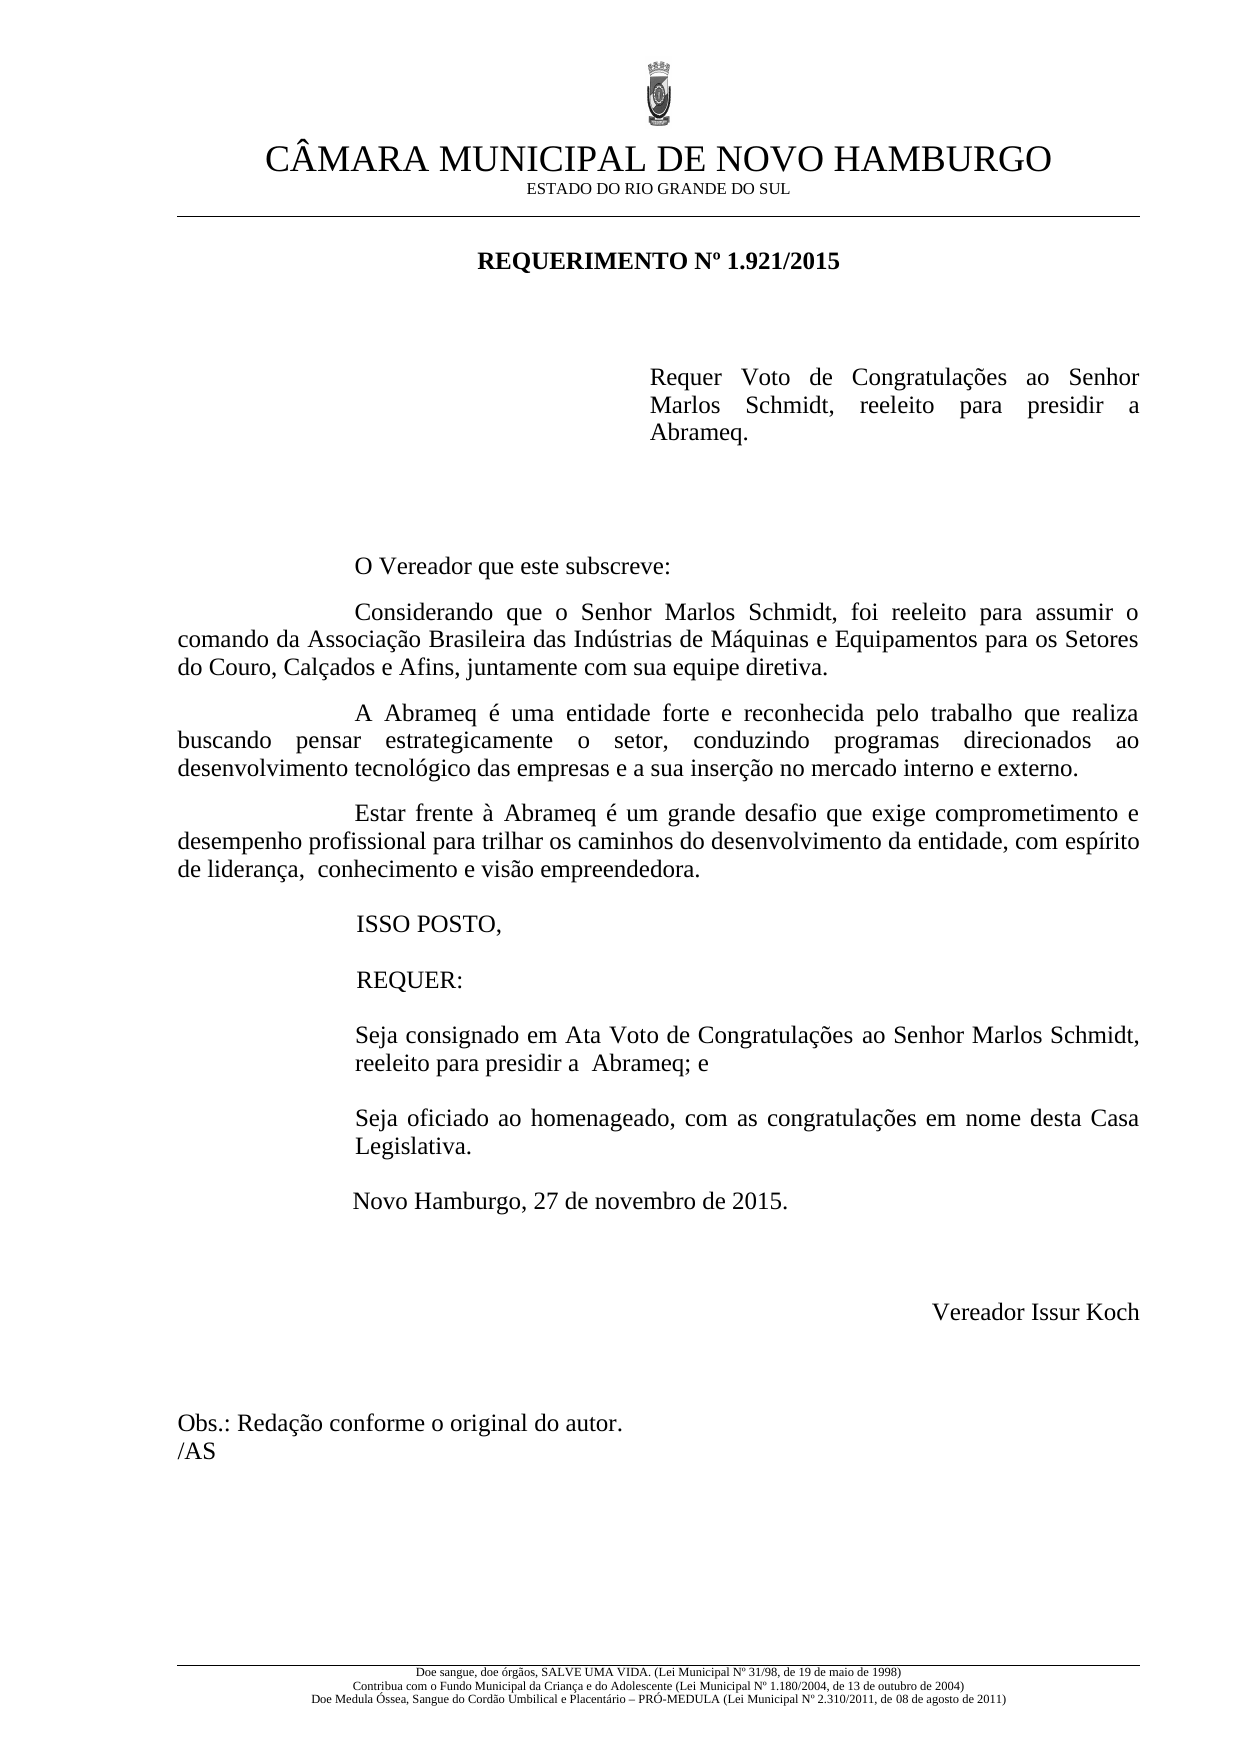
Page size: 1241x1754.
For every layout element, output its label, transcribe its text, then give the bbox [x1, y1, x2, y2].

text Seja consignado em Ata Voto de Congratulações ao Senhor Marlos Schmidt, reeleito para presidir a Abrameq; e [355, 1021, 1140, 1077]
text Obs.: Redação conforme o original do autor. [177, 1409, 1140, 1437]
text O Vereador que este subscreve: [177, 552, 1140, 580]
text /AS [177, 1437, 1140, 1464]
text REQUER: [177, 966, 1140, 993]
text A Abrameq é uma entidade forte e reconhecida pelo trabalho que realiza buscando pensar estrategicamente o setor, conduzindo programas direcionados ao desenvolvimento tecnológico das empresas e a sua inserção no mercado interno e externo. [177, 699, 1140, 782]
text ISSO POSTO, [177, 910, 1140, 938]
text Considerando que o Senhor Marlos Schmidt, foi reeleito para assumir o comando da Associação Brasileira das Indústrias de Máquinas e Equipamentos para os Setores do Couro, Calçados e Afins, juntamente com sua equipe diretiva. [177, 598, 1140, 681]
text Estar frente à Abrameq é um grande desafio que exige comprometimento e desempenho profissional para trilhar os caminhos do desenvolvimento da entidade, com espírito de liderança, conhecimento e visão empreendedora. [177, 799, 1140, 883]
list Novo Hamburgo, 27 de novembro de 2015. [177, 1187, 1140, 1215]
text Seja oficiado ao homenageado, com as congratulações em nome desta Casa Legislativa. [355, 1104, 1140, 1160]
text REQUERIMENTO Nº 1.921/2015 [177, 247, 1140, 274]
text Requer Voto de Congratulações ao Senhor Marlos Schmidt, reeleito para presidir a Abrameq. [649, 363, 1140, 446]
text Vereador Issur Koch [177, 1298, 1140, 1326]
